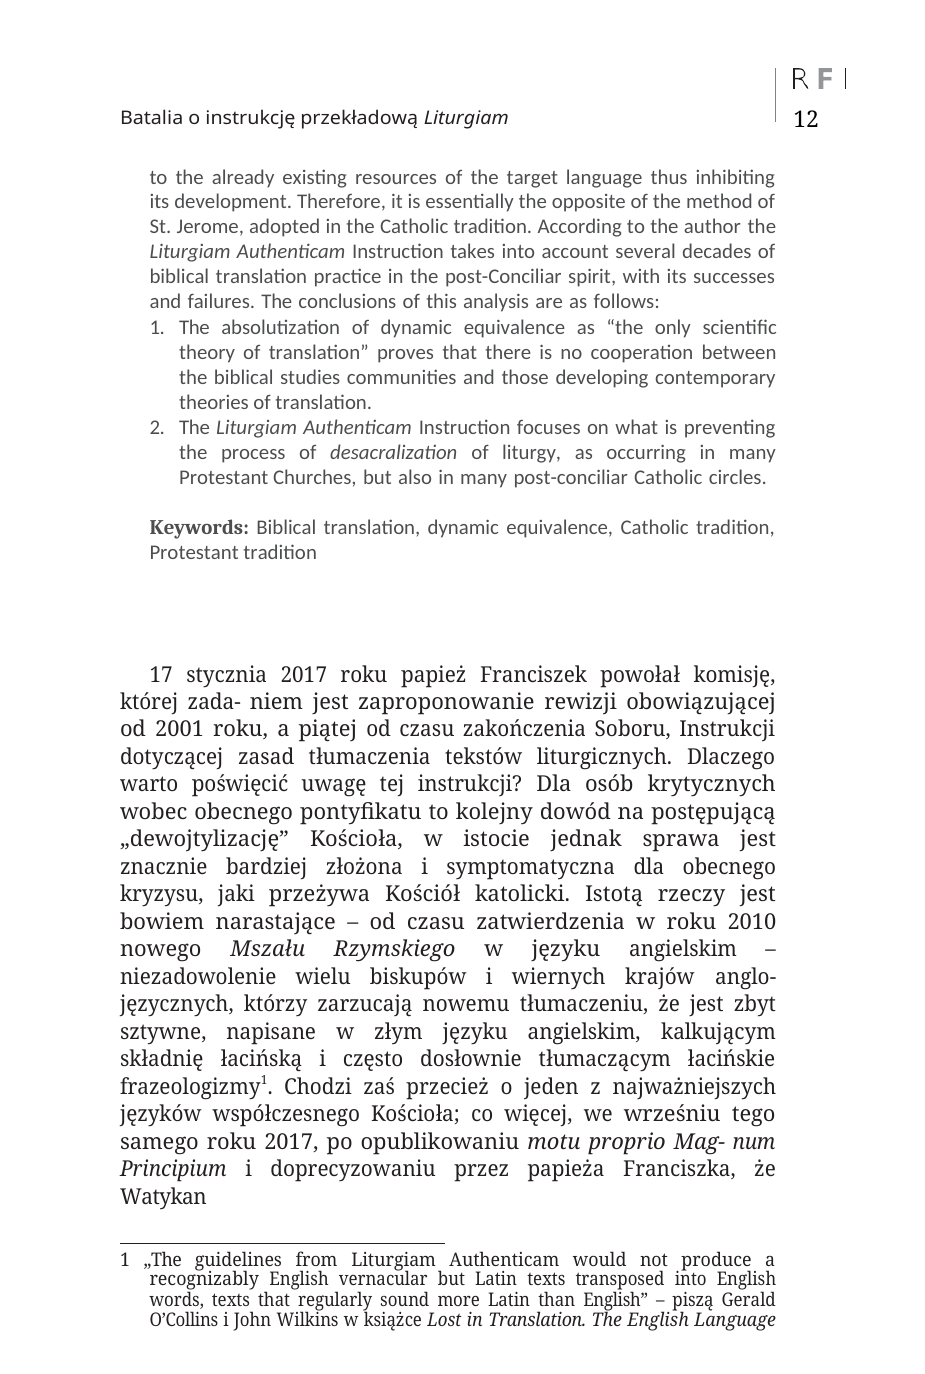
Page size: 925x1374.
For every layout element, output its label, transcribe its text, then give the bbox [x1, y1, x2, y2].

text 1 „The guidelines from Liturgiam Authenticam would not produce a recognizably English vernacular but Latin texts transposed into English words, texts that regularly sound more Latin than English” – piszą Gerald O’Collins i John Wilkins w książce Lost in Translation. The English Language and the Catholic Mass (Collegeville: Liturgical Press Academic, Saint John’s Abbey, 2017), 30. Autorzy wraz z innymi krytykami msza- łu z 2010 r. walczą o wprowadzenie do liturgii „wspaniałego przekładu ICEL z roku 1998”, wykonanego według metody „ekwiwalencji dynamicznej”. [120, 1249, 776, 1332]
list The Liturgiam Authenticam Instruction focuses on what is preventing the process of desacralization of liturgy, as occurring in many Protestant Churches, but also in many post-conciliar Catholic circles. [149, 415, 776, 489]
picture [818, 68, 832, 89]
text Keywords: Biblical translation, dynamic equivalence, Catholic tradition, Protestant tradition [149, 515, 776, 565]
picture [793, 68, 809, 89]
text 17 stycznia 2017 roku papież Franciszek powołał komisję, której zada- niem jest zaproponowanie rewizji obowiązującej od 2001 roku, a piątej od czasu zakończenia Soboru, Instrukcji dotyczącej zasad tłumaczenia tekstów liturgicznych. Dlaczego warto poświęcić uwagę tej instrukcji? Dla osób krytycznych wobec obecnego pontyfikatu to kolejny dowód na postępującą „dewojtylizację” Kościoła, w istocie jednak sprawa jest znacznie bardziej złożona i symptomatyczna dla obecnego kryzysu, jaki przeżywa Kościół katolicki. Istotą rzeczy jest bowiem narastające – od czasu zatwierdzenia w roku 2010 nowego Mszału Rzymskiego w języku angielskim – niezadowolenie wielu biskupów i wiernych krajów anglo- języcznych, którzy zarzucają nowemu tłumaczeniu, że jest zbyt sztywne, napisane w złym języku angielskim, kalkującym składnię łacińską i często dosłownie tłumaczącym łacińskie frazeologizmy1. Chodzi zaś przecież o jeden z najważniejszych języków współczesnego Kościoła; co więcej, we wrześniu tego samego roku 2017, po opublikowaniu motu proprio Mag- num Principium i doprecyzowaniu przez papieża Franciszka, że Watykan [120, 661, 776, 1211]
text to the already existing resources of the target language thus inhibiting its development. Therefore, it is essentially the opposite of the method of St. Jerome, adopted in the Catholic tradition. According to the author the Liturgiam Authenticam Instruction takes into account several decades of biblical translation practice in the post-Conciliar spirit, with its successes and failures. The conclusions of this analysis are as follows: [149, 164, 776, 314]
list The absolutization of dynamic equivalence as “the only scientific theory of translation” proves that there is no cooperation between the biblical studies communities and those developing contemporary theories of translation. [149, 314, 777, 414]
